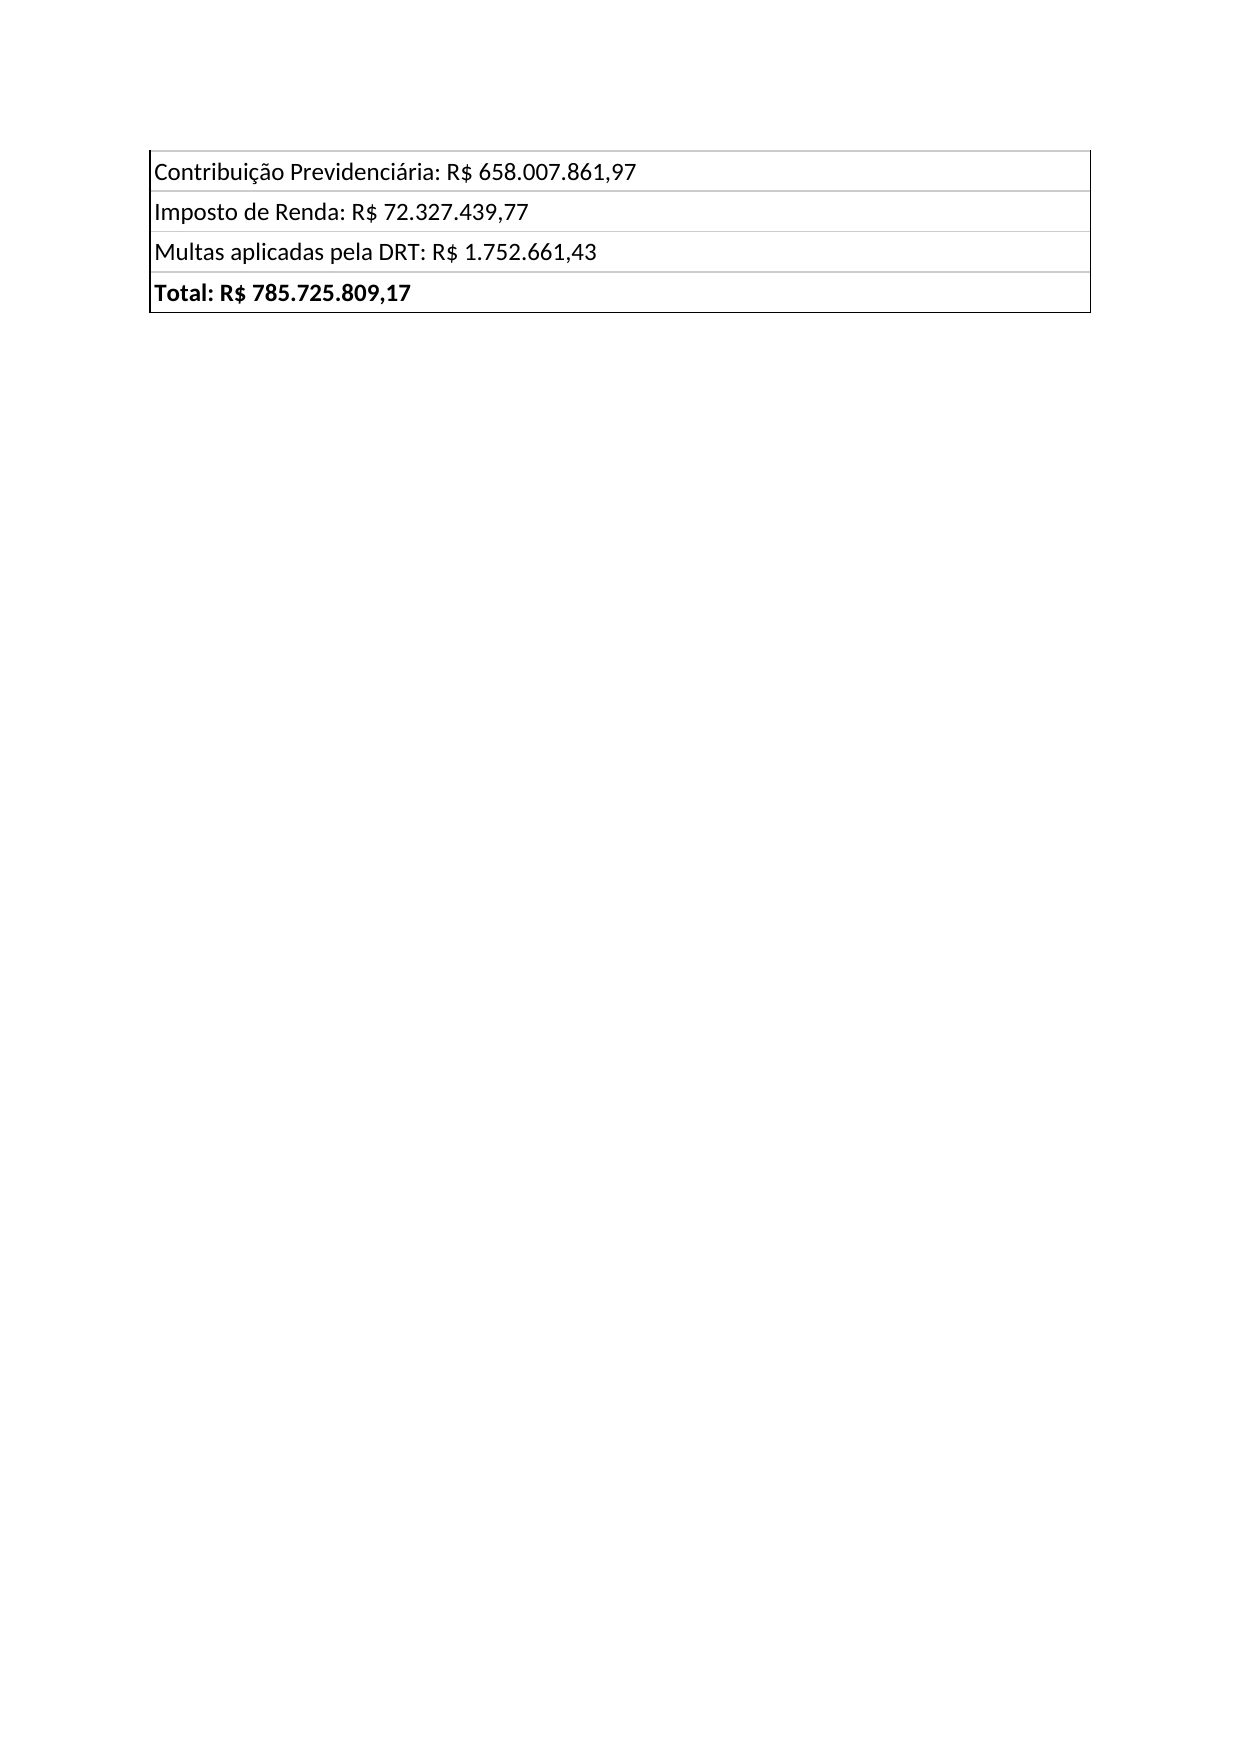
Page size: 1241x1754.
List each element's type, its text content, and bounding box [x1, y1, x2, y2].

table_cell Contribuição Previdenciária: R$ 658.007.861,97 [151, 152, 1090, 190]
table_cell Imposto de Renda: R$ 72.327.439,77 [151, 192, 1090, 231]
table_cell Multas aplicadas pela DRT: R$ 1.752.661,43 [151, 232, 1090, 271]
table_cell Total: R$ 785.725.809,17 [151, 273, 1090, 312]
